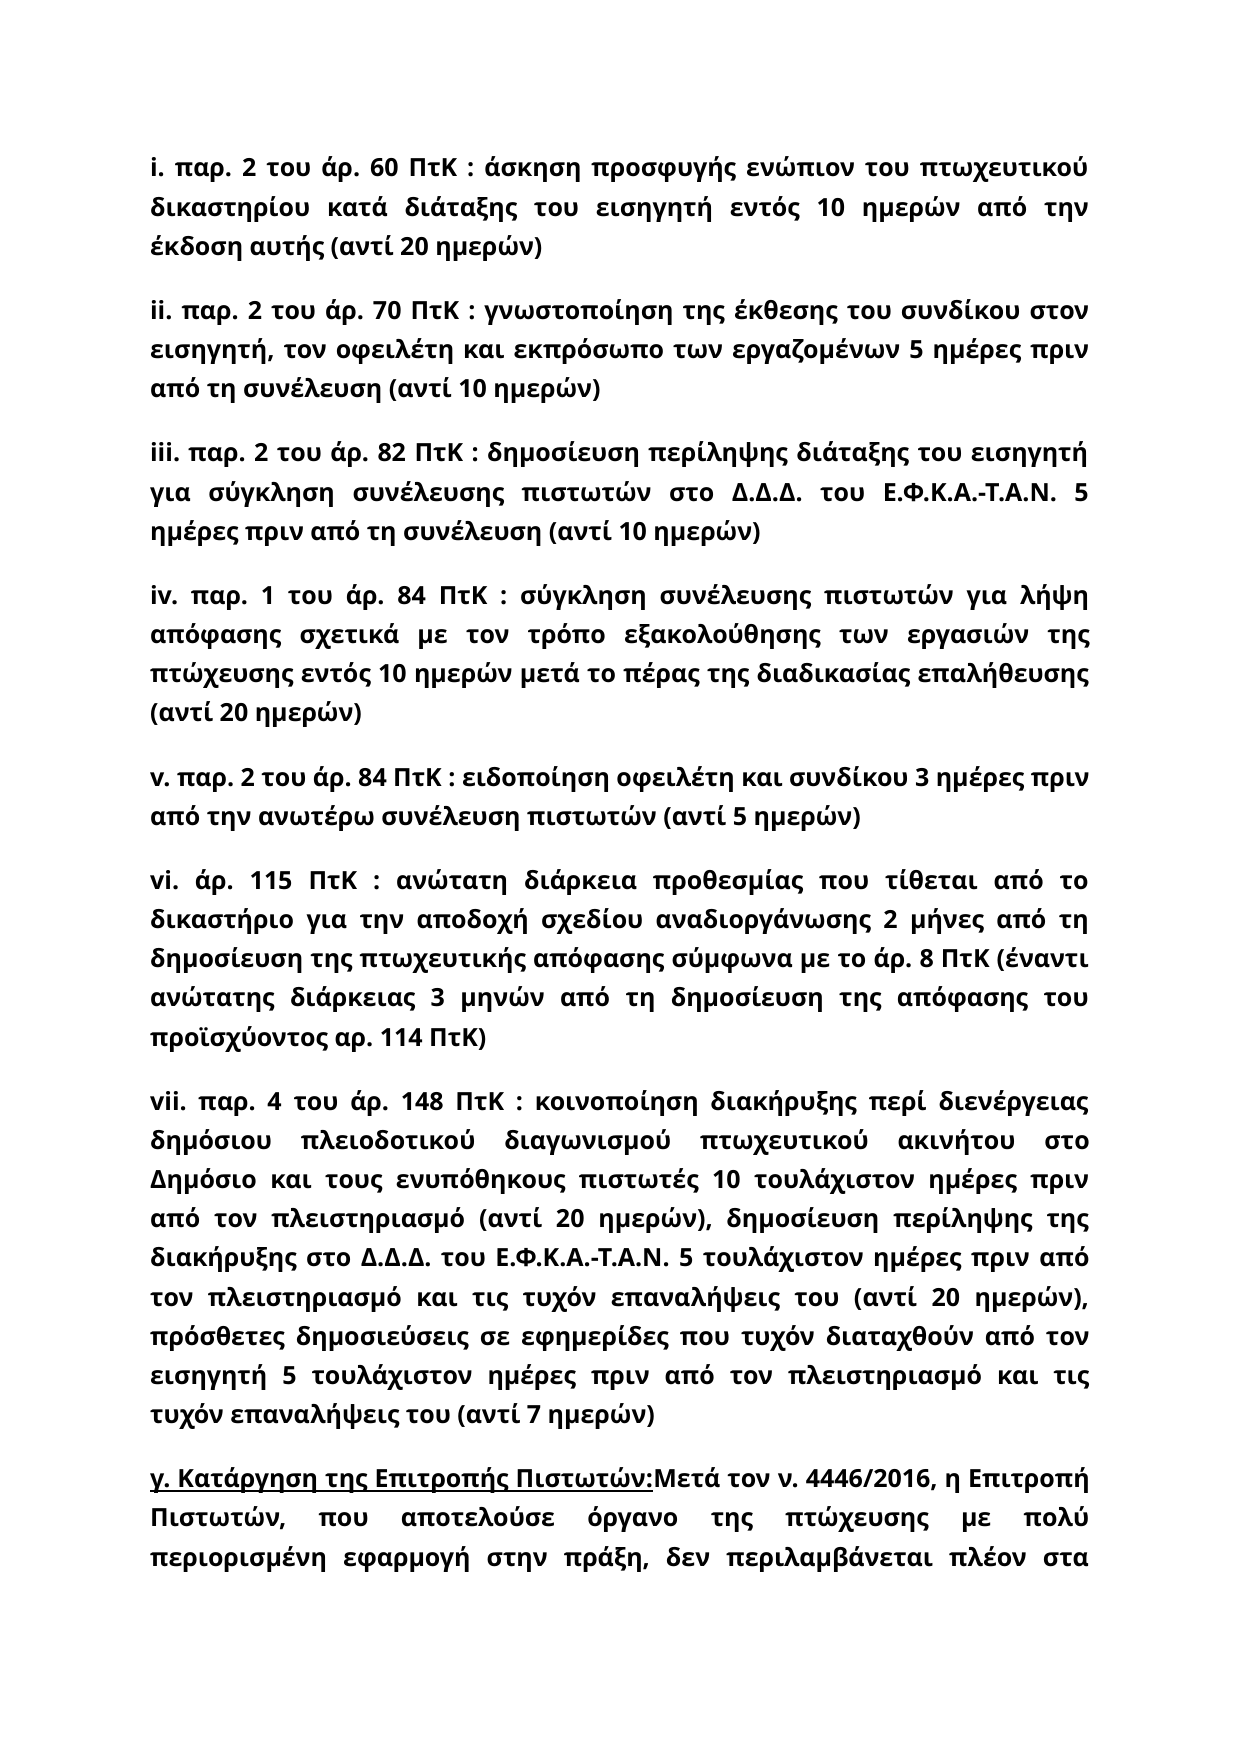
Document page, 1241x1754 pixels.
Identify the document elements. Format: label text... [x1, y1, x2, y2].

text γ. Κατάργηση της Επιτροπής Πιστωτών:Μετά τον ν. 4446/2016, η Επιτροπή Πιστωτών, που αποτελούσε όργανο της πτώχευσης με πολύ περιορισμένη εφαρμογή στην πράξη, δεν περιλαμβάνεται πλέον στα [150, 1461, 1090, 1573]
text i. παρ. 2 του άρ. 60 ΠτΚ : άσκηση προσφυγής ενώπιον του πτωχευτικού δικαστηρίου κατά διάταξης του εισηγητή εντός 10 ημερών από την έκδοση αυτής (αντί 20 ημερών) [150, 150, 1090, 262]
text iv. παρ. 1 του άρ. 84 ΠτΚ : σύγκληση συνέλευσης πιστωτών για λήψη απόφασης σχετικά με τον τρόπο εξακολούθησης των εργασιών της πτώχευσης εντός 10 ημερών μετά το πέρας της διαδικασίας επαλήθευσης (αντί 20 ημερών) [150, 577, 1090, 729]
text iii. παρ. 2 του άρ. 82 ΠτΚ : δημοσίευση περίληψης διάταξης του εισηγητή για σύγκληση συνέλευσης πιστωτών στο Δ.Δ.Δ. του Ε.Φ.Κ.Α.-Τ.Α.Ν. 5 ημέρες πριν από τη συνέλευση (αντί 10 ημερών) [150, 435, 1090, 547]
text ii. παρ. 2 του άρ. 70 ΠτΚ : γνωστοποίηση της έκθεσης του συνδίκου στον εισηγητή, τον οφειλέτη και εκπρόσωπο των εργαζομένων 5 ημέρες πριν από τη συνέλευση (αντί 10 ημερών) [150, 292, 1090, 405]
text vii. παρ. 4 του άρ. 148 ΠτΚ : κοινοποίηση διακήρυξης περί διενέργειας δημόσιου πλειοδοτικού διαγωνισμού πτωχευτικού ακινήτου στο Δημόσιο και τους ενυπόθηκους πιστωτές 10 τουλάχιστον ημέρες πριν από τον πλειστηριασμό (αντί 20 ημερών), δημοσίευση περίληψης της διακήρυξης στο Δ.Δ.Δ. του Ε.Φ.Κ.Α.-Τ.Α.Ν. 5 τουλάχιστον ημέρες πριν από τον πλειστηριασμό και τις τυχόν επαναλήψεις του (αντί 20 ημερών), πρόσθετες δημοσιεύσεις σε εφημερίδες που τυχόν διαταχθούν από τον εισηγητή 5 τουλάχιστον ημέρες πριν από τον πλειστηριασμό και τις τυχόν επαναλήψεις του (αντί 7 ημερών) [150, 1083, 1090, 1431]
text v. παρ. 2 του άρ. 84 ΠτΚ : ειδοποίηση οφειλέτη και συνδίκου 3 ημέρες πριν από την ανωτέρω συνέλευση πιστωτών (αντί 5 ημερών) [150, 759, 1090, 832]
text vi. άρ. 115 ΠτΚ : ανώτατη διάρκεια προθεσμίας που τίθεται από το δικαστήριο για την αποδοχή σχεδίου αναδιοργάνωσης 2 μήνες από τη δημοσίευση της πτωχευτικής απόφασης σύμφωνα με το άρ. 8 ΠτΚ (έναντι ανώτατης διάρκειας 3 μηνών από τη δημοσίευση της απόφασης του προϊσχύοντος αρ. 114 ΠτΚ) [150, 862, 1090, 1053]
